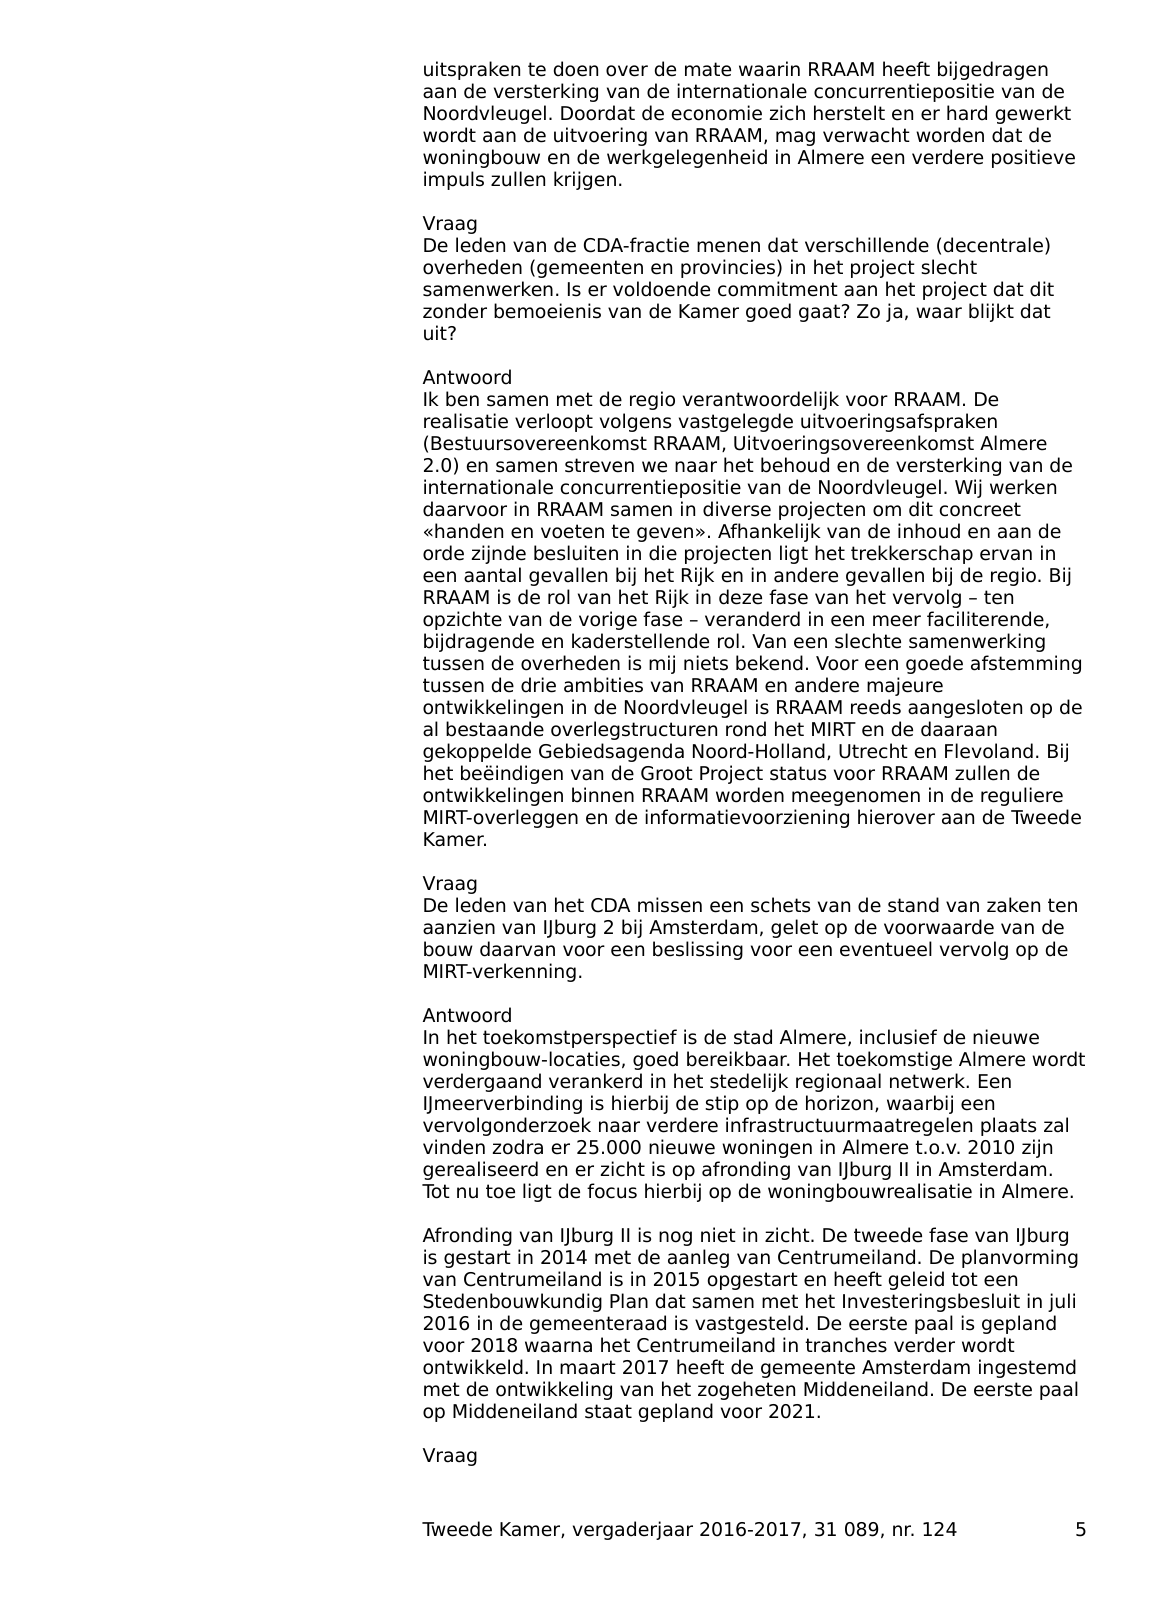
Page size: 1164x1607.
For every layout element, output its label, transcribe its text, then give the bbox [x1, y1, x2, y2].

text Vraag [422, 1445, 1087, 1467]
text Vraag [422, 213, 1087, 235]
text uitspraken te doen over de mate waarin RRAAM heeft bijgedragen aan de versterking van de internationale concurrentiepositie van de Noordvleugel. Doordat de economie zich herstelt en er hard gewerkt wordt aan de uitvoering van RRAAM, mag verwacht worden dat de woningbouw en de werkgelegenheid in Almere een verdere positieve impuls zullen krijgen. [422, 59, 1087, 191]
text Antwoord [422, 367, 1087, 389]
text Vraag [422, 873, 1087, 895]
text Antwoord [422, 1005, 1087, 1027]
text Ik ben samen met de regio verantwoordelijk voor RRAAM. De realisatie verloopt volgens vastgelegde uitvoeringsafspraken (Bestuursovereenkomst RRAAM, Uitvoeringsovereenkomst Almere 2.0) en samen streven we naar het behoud en de versterking van de internationale concurrentiepositie van de Noordvleugel. Wij werken daarvoor in RRAAM samen in diverse projecten om dit concreet «handen en voeten te geven». Afhankelijk van de inhoud en aan de orde zijnde besluiten in die projecten ligt het trekkerschap ervan in een aantal gevallen bij het Rijk en in andere gevallen bij de regio. Bij RRAAM is de rol van het Rijk in deze fase van het vervolg – ten opzichte van de vorige fase – veranderd in een meer faciliterende, bijdragende en kaderstellende rol. Van een slechte samenwerking tussen de overheden is mij niets bekend. Voor een goede afstemming tussen de drie ambities van RRAAM en andere majeure ontwikkelingen in de Noordvleugel is RRAAM reeds aangesloten op de al bestaande overlegstructuren rond het MIRT en de daaraan gekoppelde Gebiedsagenda Noord-Holland, Utrecht en Flevoland. Bij het beëindigen van de Groot Project status voor RRAAM zullen de ontwikkelingen binnen RRAAM worden meegenomen in de reguliere MIRT-overleggen en de informatievoorziening hierover aan de Tweede Kamer. [422, 389, 1087, 851]
text De leden van het CDA missen een schets van de stand van zaken ten aanzien van IJburg 2 bij Amsterdam, gelet op de voorwaarde van de bouw daarvan voor een beslissing voor een eventueel vervolg op de MIRT-verkenning. [422, 895, 1087, 983]
text In het toekomstperspectief is de stad Almere, inclusief de nieuwe woningbouw-locaties, goed bereikbaar. Het toekomstige Almere wordt verdergaand verankerd in het stedelijk regionaal netwerk. Een IJmeerverbinding is hierbij de stip op de horizon, waarbij een vervolgonderzoek naar verdere infrastructuurmaatregelen plaats zal vinden zodra er 25.000 nieuwe woningen in Almere t.o.v. 2010 zijn gerealiseerd en er zicht is op afronding van IJburg II in Amsterdam. Tot nu toe ligt de focus hierbij op de woningbouwrealisatie in Almere. [422, 1027, 1087, 1203]
text Afronding van IJburg II is nog niet in zicht. De tweede fase van IJburg is gestart in 2014 met de aanleg van Centrumeiland. De planvorming van Centrumeiland is in 2015 opgestart en heeft geleid tot een Stedenbouwkundig Plan dat samen met het Investeringsbesluit in juli 2016 in de gemeenteraad is vastgesteld. De eerste paal is gepland voor 2018 waarna het Centrumeiland in tranches verder wordt ontwikkeld. In maart 2017 heeft de gemeente Amsterdam ingestemd met de ontwikkeling van het zogeheten Middeneiland. De eerste paal op Middeneiland staat gepland voor 2021. [422, 1225, 1087, 1423]
text De leden van de CDA-fractie menen dat verschillende (decentrale) overheden (gemeenten en provincies) in het project slecht samenwerken. Is er voldoende commitment aan het project dat dit zonder bemoeienis van de Kamer goed gaat? Zo ja, waar blijkt dat uit? [422, 235, 1087, 345]
